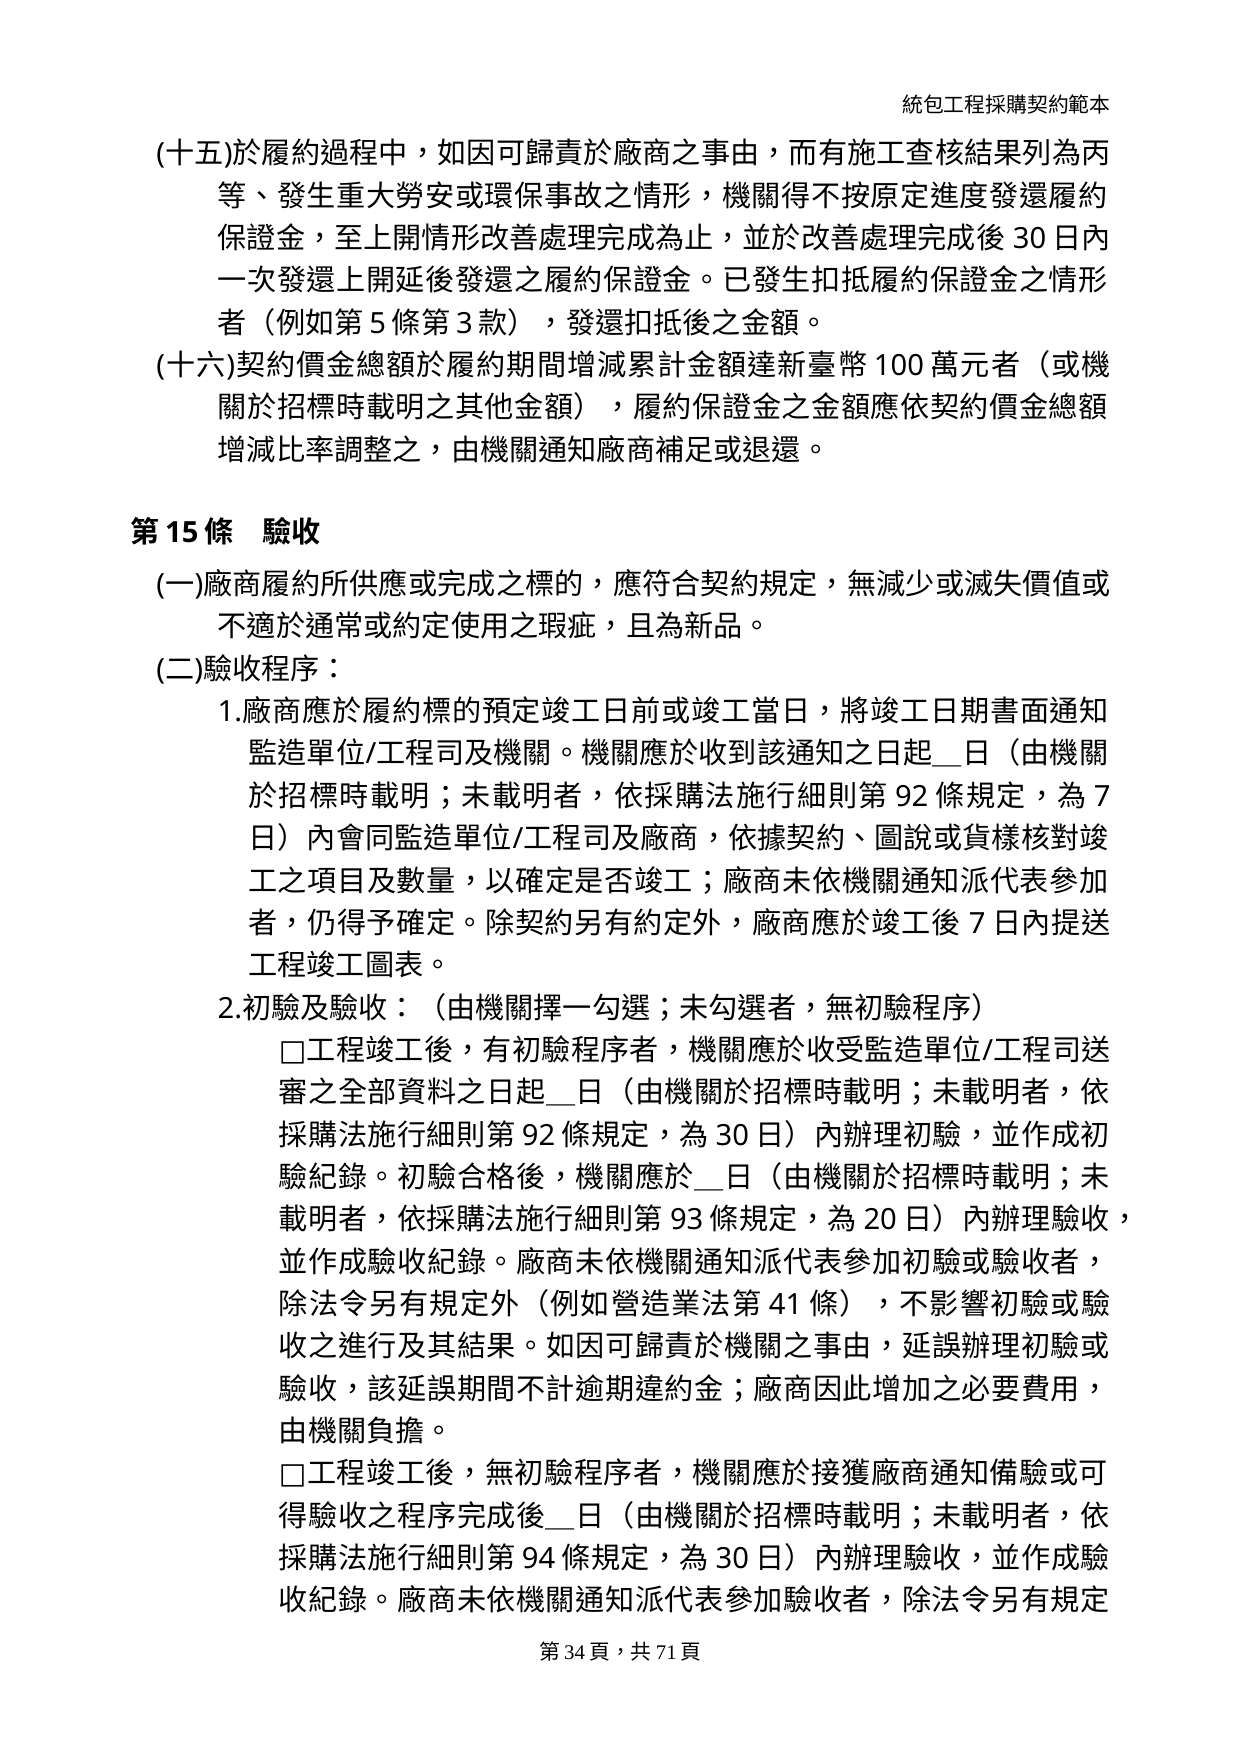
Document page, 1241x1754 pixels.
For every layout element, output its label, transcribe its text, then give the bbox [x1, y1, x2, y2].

text (十六)契約價金總額於履約期間增減累計金額達新臺幣100萬元者（或機關於招標時載明之其他金額），履約保證金之金額應依契約價金總額增減比率調整之，由機關通知廠商補足或退還。 [156, 342, 1110, 469]
text (十五)於履約過程中，如因可歸責於廠商之事由，而有施工查核結果列為丙等、發生重大勞安或環保事故之情形，機關得不按原定進度發還履約保證金，至上開情形改善處理完成為止，並於改善處理完成後30日內一次發還上開延後發還之履約保證金。已發生扣抵履約保證金之情形者（例如第5條第3款），發還扣抵後之金額。 [156, 130, 1110, 342]
text 1.廠商應於履約標的預定竣工日前或竣工當日，將竣工日期書面通知監造單位/工程司及機關。機關應於收到該通知之日起＿日（由機關於招標時載明；未載明者，依採購法施行細則第92條規定，為7日）內會同監造單位/工程司及廠商，依據契約、圖說或貨樣核對竣工之項目及數量，以確定是否竣工；廠商未依機關通知派代表參加者，仍得予確定。除契約另有約定外，廠商應於竣工後7日內提送工程竣工圖表。 [217, 688, 1110, 984]
text □工程竣工後，無初驗程序者，機關應於接獲廠商通知備驗或可得驗收之程序完成後＿日（由機關於招標時載明；未載明者，依採購法施行細則第94條規定，為30日）內辦理驗收，並作成驗收紀錄。廠商未依機關通知派代表參加驗收者，除法令另有規定 [279, 1450, 1110, 1619]
text (二)驗收程序： [156, 645, 1110, 688]
text 2.初驗及驗收：（由機關擇一勾選；未勾選者，無初驗程序） [217, 984, 1110, 1027]
text (一)廠商履約所供應或完成之標的，應符合契約規定，無減少或滅失價值或不適於通常或約定使用之瑕疵，且為新品。 [156, 561, 1110, 645]
text □工程竣工後，有初驗程序者，機關應於收受監造單位/工程司送審之全部資料之日起＿日（由機關於招標時載明；未載明者，依採購法施行細則第92條規定，為30日）內辦理初驗，並作成初驗紀錄。初驗合格後，機關應於＿日（由機關於招標時載明；未載明者，依採購法施行細則第93條規定，為20日）內辦理驗收，並作成驗收紀錄。廠商未依機關通知派代表參加初驗或驗收者，除法令另有規定外（例如營造業法第41條），不影響初驗或驗收之進行及其結果。如因可歸責於機關之事由，延誤辦理初驗或驗收，該延誤期間不計逾期違約金；廠商因此增加之必要費用，由機關負擔。 [279, 1027, 1110, 1450]
text 第15條 驗收 [130, 508, 1110, 551]
